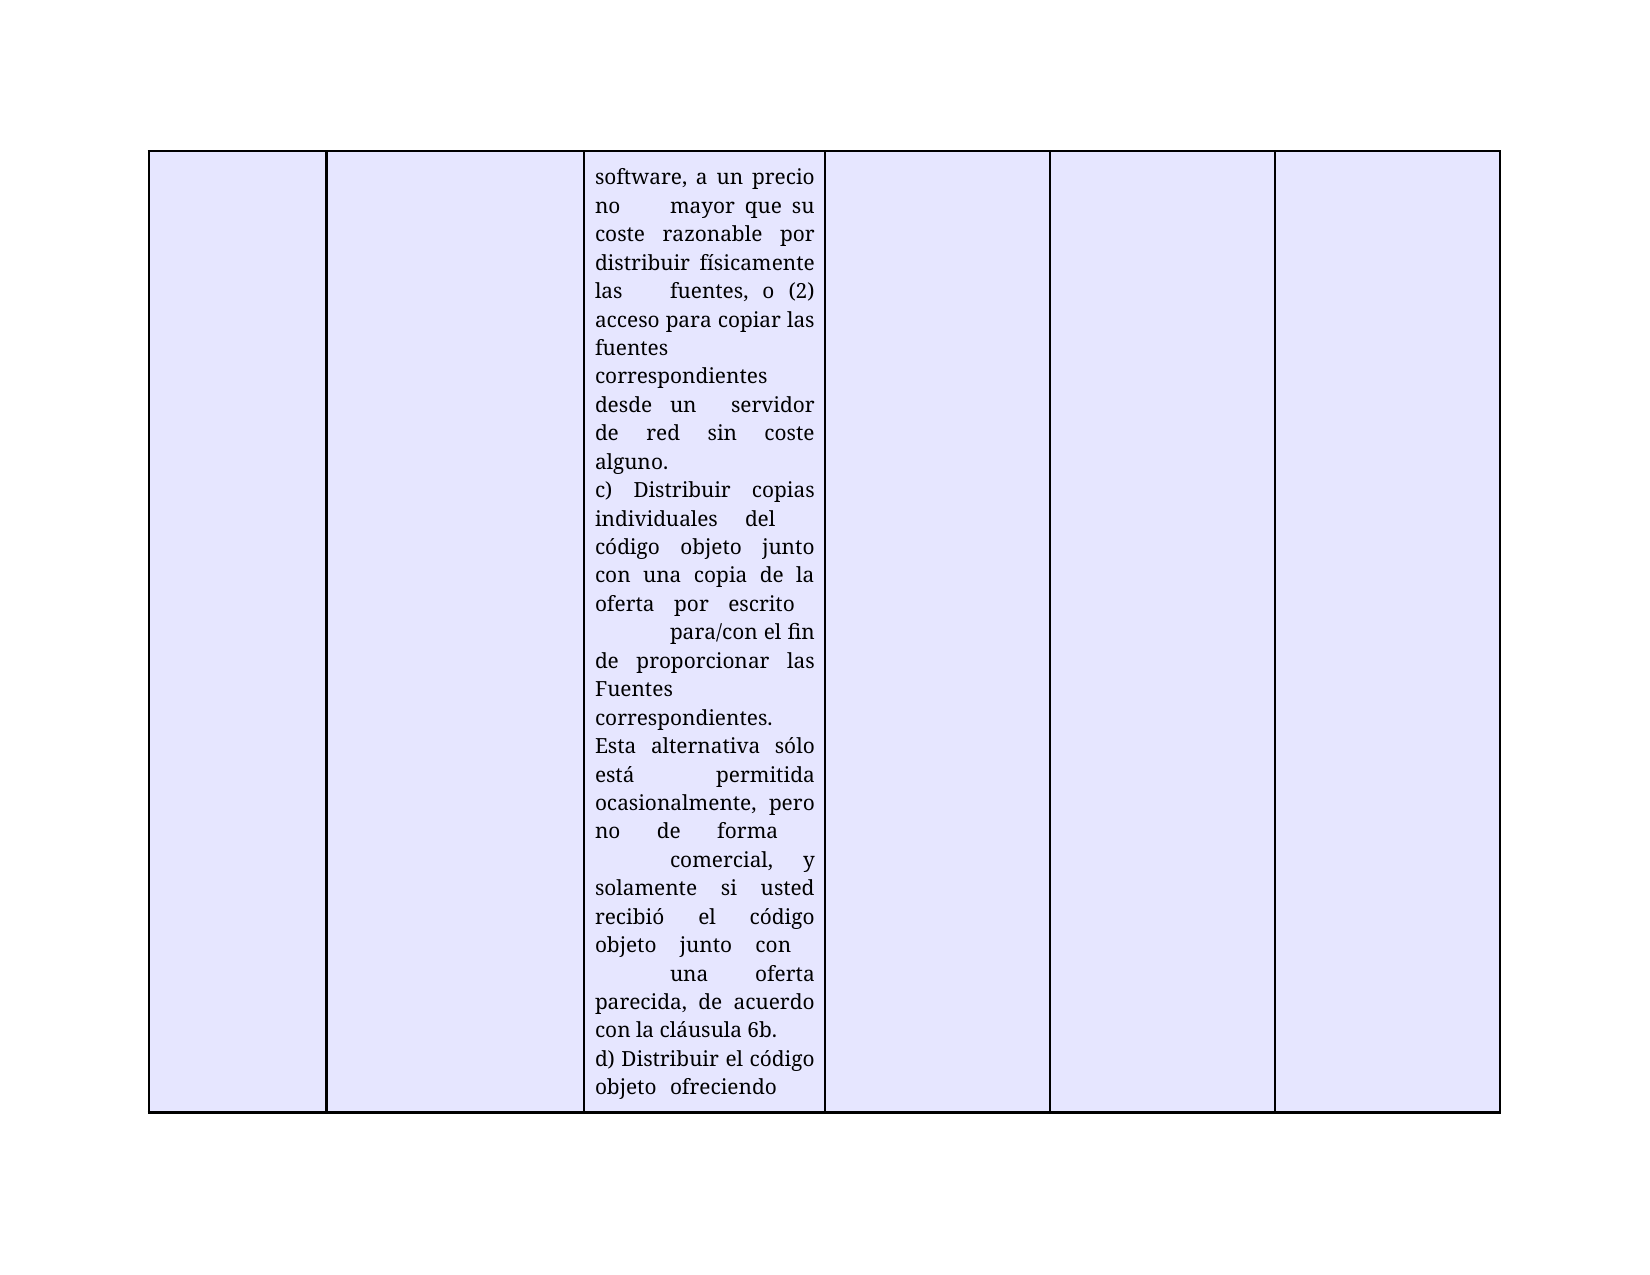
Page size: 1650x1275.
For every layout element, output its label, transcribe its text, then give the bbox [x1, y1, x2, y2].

table_cell software, a un precio no mayor que su coste razonable por distribuir físicamente las fuentes, o (2) acceso para copiar las fuentes correspondientes desde un servidor de red sin coste alguno. c) Distribuir copias individuales del código objeto junto con una copia de la oferta por escrito para/con el fin de proporcionar las Fuentes correspondientes. Esta alternativa sólo está permitida ocasionalmente, pero no de forma comercial, y solamente si usted recibió el código objeto junto con una oferta parecida, de acuerdo con la cláusula 6b. d) Distribuir el código objeto ofreciendo [585, 152, 824, 1111]
table_cell [1276, 152, 1499, 1111]
table_cell [826, 152, 1049, 1111]
table_cell [150, 152, 325, 1111]
table_cell [1051, 152, 1274, 1111]
table_cell [328, 152, 583, 1111]
